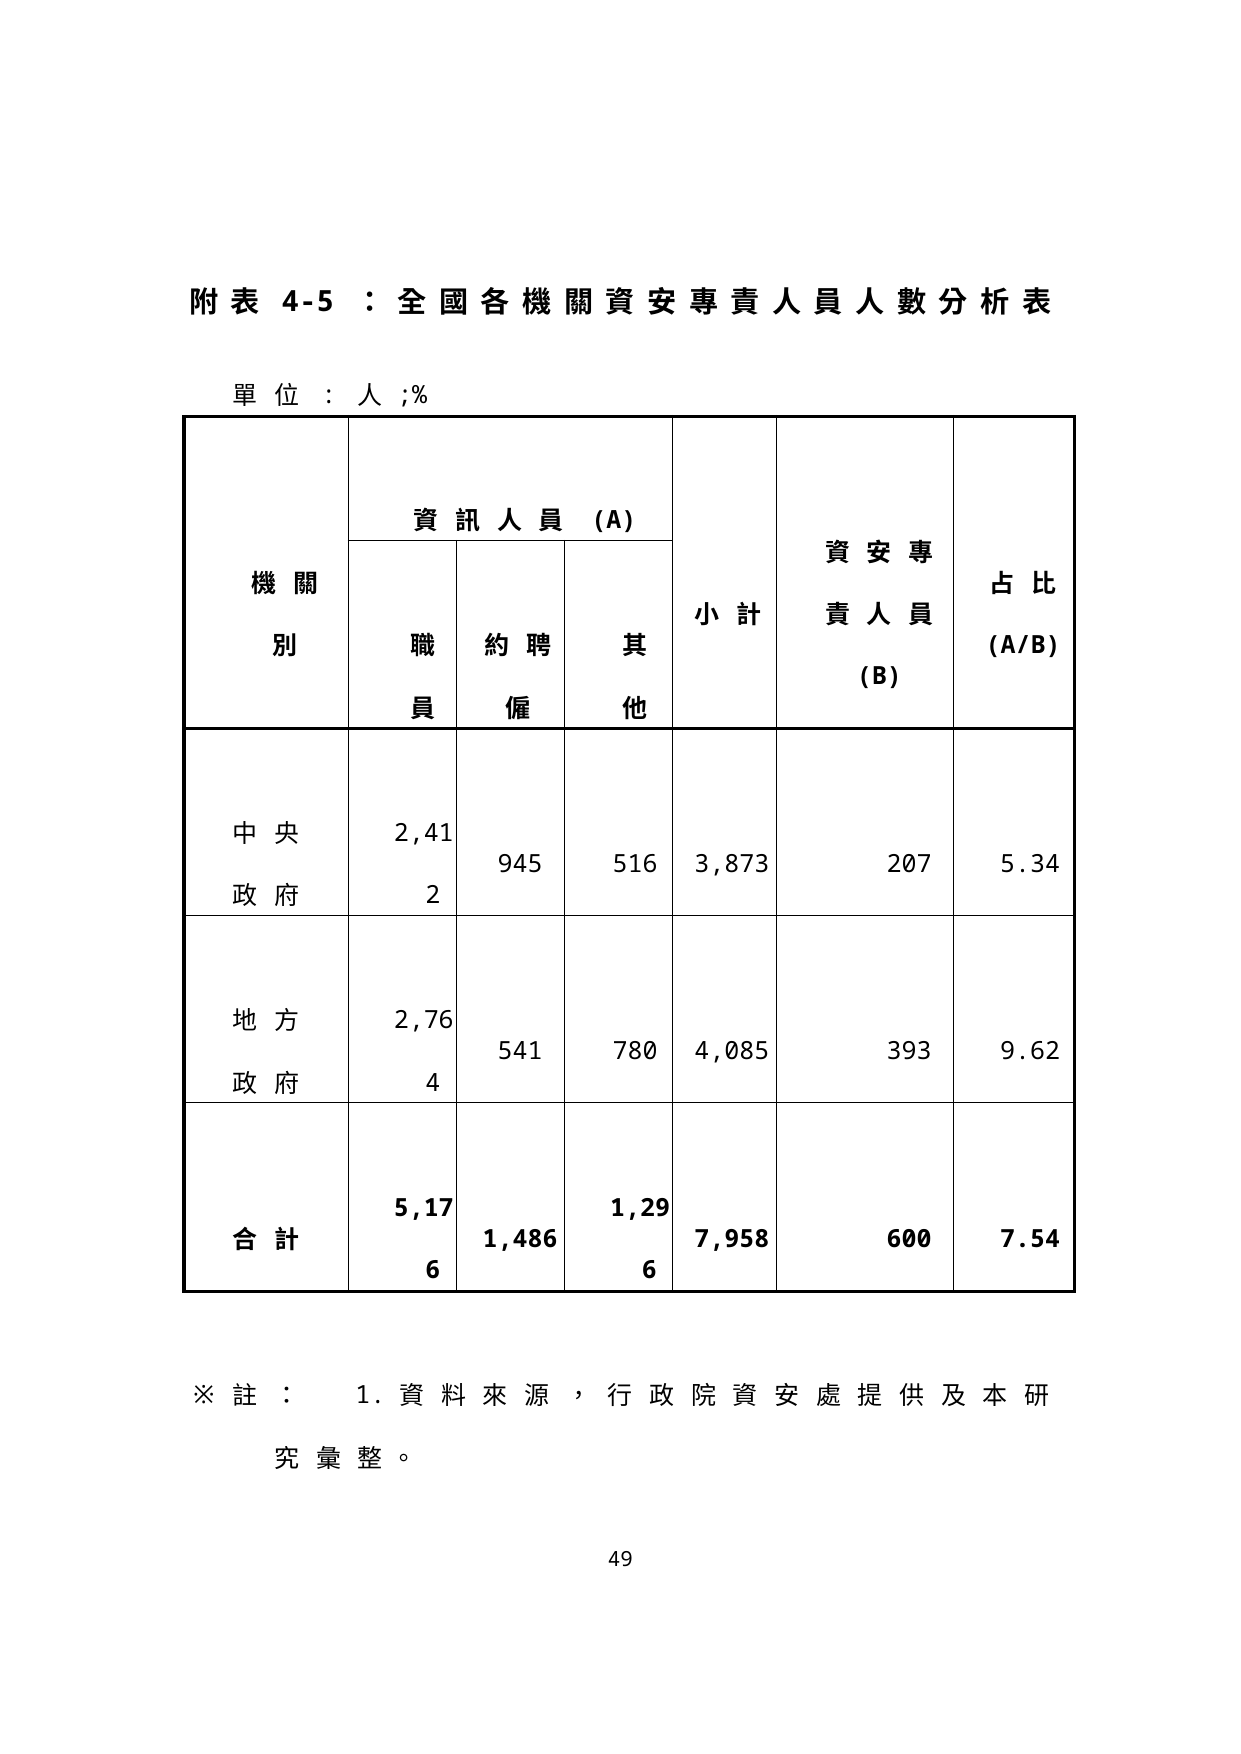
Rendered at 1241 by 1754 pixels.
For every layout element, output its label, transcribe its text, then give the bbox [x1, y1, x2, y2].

table_cell 516 [565, 730, 672, 915]
table_cell 393 [777, 916, 953, 1102]
table_cell 中央政府 [186, 730, 348, 915]
text ※註： 1.資料來源，行政院資安處提供及本研究彙整。 [183, 1352, 1058, 1477]
table_cell 7,958 [673, 1103, 776, 1290]
table_cell 9.62 [954, 916, 1073, 1102]
table_cell 4,085 [673, 916, 776, 1102]
table_cell 約聘僱 [457, 541, 564, 727]
table_header 資安專責人員(B) [777, 418, 953, 727]
table_cell 7.54 [954, 1103, 1073, 1290]
table_cell 3,873 [673, 730, 776, 915]
table_cell 5,176 [349, 1103, 456, 1290]
table_cell 合計 [186, 1103, 348, 1290]
table_cell 2,764 [349, 916, 456, 1102]
table_header 機關別 [186, 418, 348, 727]
table_header 資訊人員(A) [349, 418, 672, 540]
table_cell 職員 [349, 541, 456, 727]
table_cell 541 [457, 916, 564, 1102]
table_cell 2,412 [349, 730, 456, 915]
table_cell 地方政府 [186, 916, 348, 1102]
text 附表4-5：全國各機關資安專責人員人數分析表 單位:人;% [183, 227, 1058, 415]
table_header 小計 [673, 418, 776, 727]
table_cell 945 [457, 730, 564, 915]
table_cell 5.34 [954, 730, 1073, 915]
table_cell 其他 [565, 541, 672, 727]
table_cell 780 [565, 916, 672, 1102]
table_cell 1,296 [565, 1103, 672, 1290]
table_header 占比(A/B) [954, 418, 1073, 727]
table_cell 1,486 [457, 1103, 564, 1290]
table_cell 207 [777, 730, 953, 915]
table_cell 600 [777, 1103, 953, 1290]
